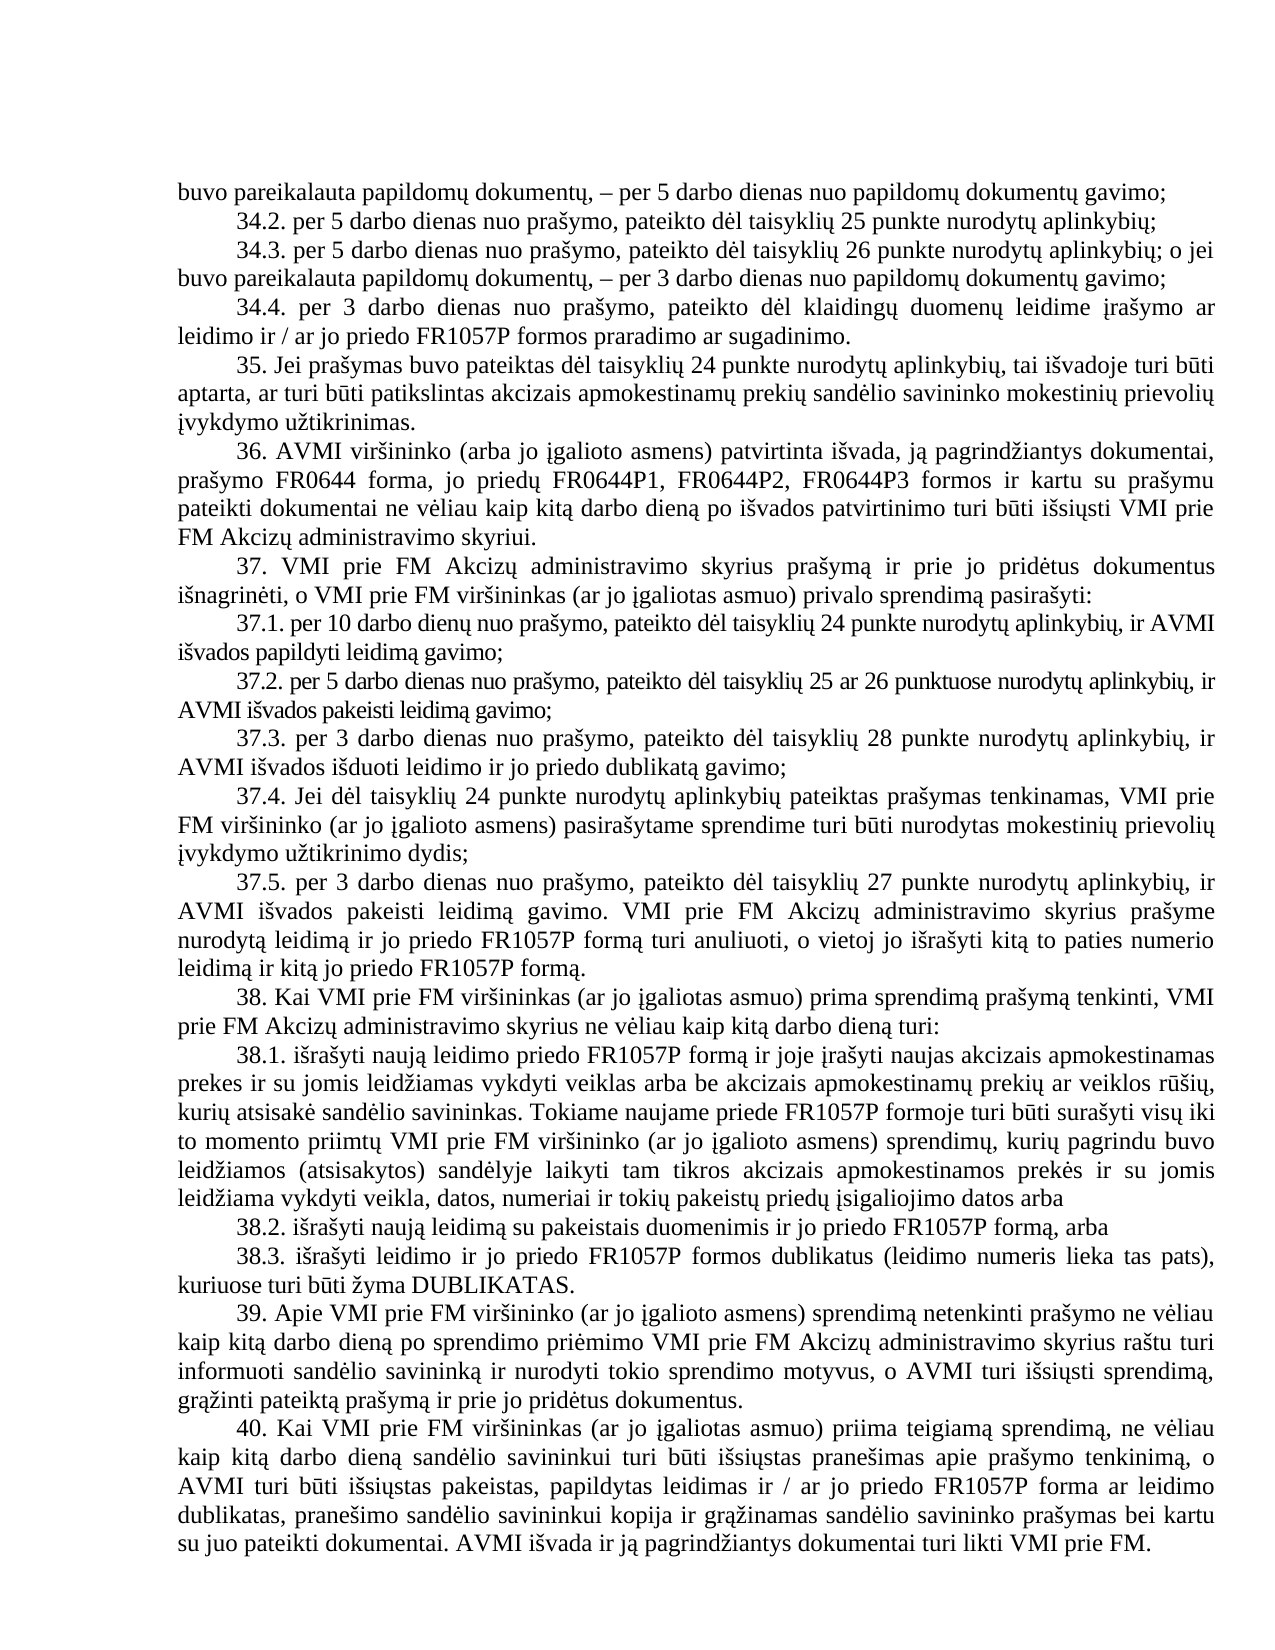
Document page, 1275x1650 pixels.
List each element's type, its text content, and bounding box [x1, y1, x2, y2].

text 34.3. per 5 darbo dienas nuo prašymo, pateikto dėl taisyklių 26 punkte nurodytų aplinkybių; o jei buvo pareikalauta papildomų dokumentų, – per 3 darbo dienas nuo papildomų dokumentų gavimo; [177, 235, 1216, 292]
text 37.3. per 3 darbo dienas nuo prašymo, pateikto dėl taisyklių 28 punkte nurodytų aplinkybių, ir AVMI išvados išduoti leidimo ir jo priedo dublikatą gavimo; [177, 723, 1216, 781]
text 34.2. per 5 darbo dienas nuo prašymo, pateikto dėl taisyklių 25 punkte nurodytų aplinkybių; [177, 206, 1216, 235]
text 37.1. per 10 darbo dienų nuo prašymo, pateikto dėl taisyklių 24 punkte nurodytų aplinkybių, ir AVMI išvados papildyti leidimą gavimo; [177, 608, 1216, 666]
text 35. Jei prašymas buvo pateiktas dėl taisyklių 24 punkte nurodytų aplinkybių, tai išvadoje turi būti aptarta, ar turi būti patikslintas akcizais apmokestinamų prekių sandėlio savininko mokestinių prievolių įvykdymo užtikrinimas. [177, 350, 1216, 436]
text 38. Kai VMI prie FM viršininkas (ar jo įgaliotas asmuo) prima sprendimą prašymą tenkinti, VMI prie FM Akcizų administravimo skyrius ne vėliau kaip kitą darbo dieną turi: [177, 982, 1216, 1040]
text 37.2. per 5 darbo dienas nuo prašymo, pateikto dėl taisyklių 25 ar 26 punktuose nurodytų aplinkybių, ir AVMI išvados pakeisti leidimą gavimo; [177, 666, 1216, 723]
text 37.5. per 3 darbo dienas nuo prašymo, pateikto dėl taisyklių 27 punkte nurodytų aplinkybių, ir AVMI išvados pakeisti leidimą gavimo. VMI prie FM Akcizų administravimo skyrius prašyme nurodytą leidimą ir jo priedo FR1057P formą turi anuliuoti, o vietoj jo išrašyti kitą to paties numerio leidimą ir kitą jo priedo FR1057P formą. [177, 867, 1216, 982]
text 37.4. Jei dėl taisyklių 24 punkte nurodytų aplinkybių pateiktas prašymas tenkinamas, VMI prie FM viršininko (ar jo įgalioto asmens) pasirašytame sprendime turi būti nurodytas mokestinių prievolių įvykdymo užtikrinimo dydis; [177, 781, 1216, 867]
text 39. Apie VMI prie FM viršininko (ar jo įgalioto asmens) sprendimą netenkinti prašymo ne vėliau kaip kitą darbo dieną po sprendimo priėmimo VMI prie FM Akcizų administravimo skyrius raštu turi informuoti sandėlio savininką ir nurodyti tokio sprendimo motyvus, o AVMI turi išsiųsti sprendimą, grąžinti pateiktą prašymą ir prie jo pridėtus dokumentus. [177, 1298, 1216, 1413]
text 36. AVMI viršininko (arba jo įgalioto asmens) patvirtinta išvada, ją pagrindžiantys dokumentai, prašymo FR0644 forma, jo priedų FR0644P1, FR0644P2, FR0644P3 formos ir kartu su prašymu pateikti dokumentai ne vėliau kaip kitą darbo dieną po išvados patvirtinimo turi būti išsiųsti VMI prie FM Akcizų administravimo skyriui. [177, 436, 1216, 551]
text 38.3. išrašyti leidimo ir jo priedo FR1057P formos dublikatus (leidimo numeris lieka tas pats), kuriuose turi būti žyma DUBLIKATAS. [177, 1241, 1216, 1298]
text buvo pareikalauta papildomų dokumentų, – per 5 darbo dienas nuo papildomų dokumentų gavimo; [177, 177, 1216, 206]
text 38.1. išrašyti naują leidimo priedo FR1057P formą ir joje įrašyti naujas akcizais apmokestinamas prekes ir su jomis leidžiamas vykdyti veiklas arba be akcizais apmokestinamų prekių ar veiklos rūšių, kurių atsisakė sandėlio savininkas. Tokiame naujame priede FR1057P formoje turi būti surašyti visų iki to momento priimtų VMI prie FM viršininko (ar jo įgalioto asmens) sprendimų, kurių pagrindu buvo leidžiamos (atsisakytos) sandėlyje laikyti tam tikros akcizais apmokestinamos prekės ir su jomis leidžiama vykdyti veikla, datos, numeriai ir tokių pakeistų priedų įsigaliojimo datos arba [177, 1040, 1216, 1212]
text 40. Kai VMI prie FM viršininkas (ar jo įgaliotas asmuo) priima teigiamą sprendimą, ne vėliau kaip kitą darbo dieną sandėlio savininkui turi būti išsiųstas pranešimas apie prašymo tenkinimą, o AVMI turi būti išsiųstas pakeistas, papildytas leidimas ir / ar jo priedo FR1057P forma ar leidimo dublikatas, pranešimo sandėlio savininkui kopija ir grąžinamas sandėlio savininko prašymas bei kartu su juo pateikti dokumentai. AVMI išvada ir ją pagrindžiantys dokumentai turi likti VMI prie FM. [177, 1413, 1216, 1557]
text 38.2. išrašyti naują leidimą su pakeistais duomenimis ir jo priedo FR1057P formą, arba [177, 1212, 1216, 1241]
text 37. VMI prie FM Akcizų administravimo skyrius prašymą ir prie jo pridėtus dokumentus išnagrinėti, o VMI prie FM viršininkas (ar jo įgaliotas asmuo) privalo sprendimą pasirašyti: [177, 551, 1216, 608]
text 34.4. per 3 darbo dienas nuo prašymo, pateikto dėl klaidingų duomenų leidime įrašymo ar leidimo ir / ar jo priedo FR1057P formos praradimo ar sugadinimo. [177, 292, 1216, 350]
